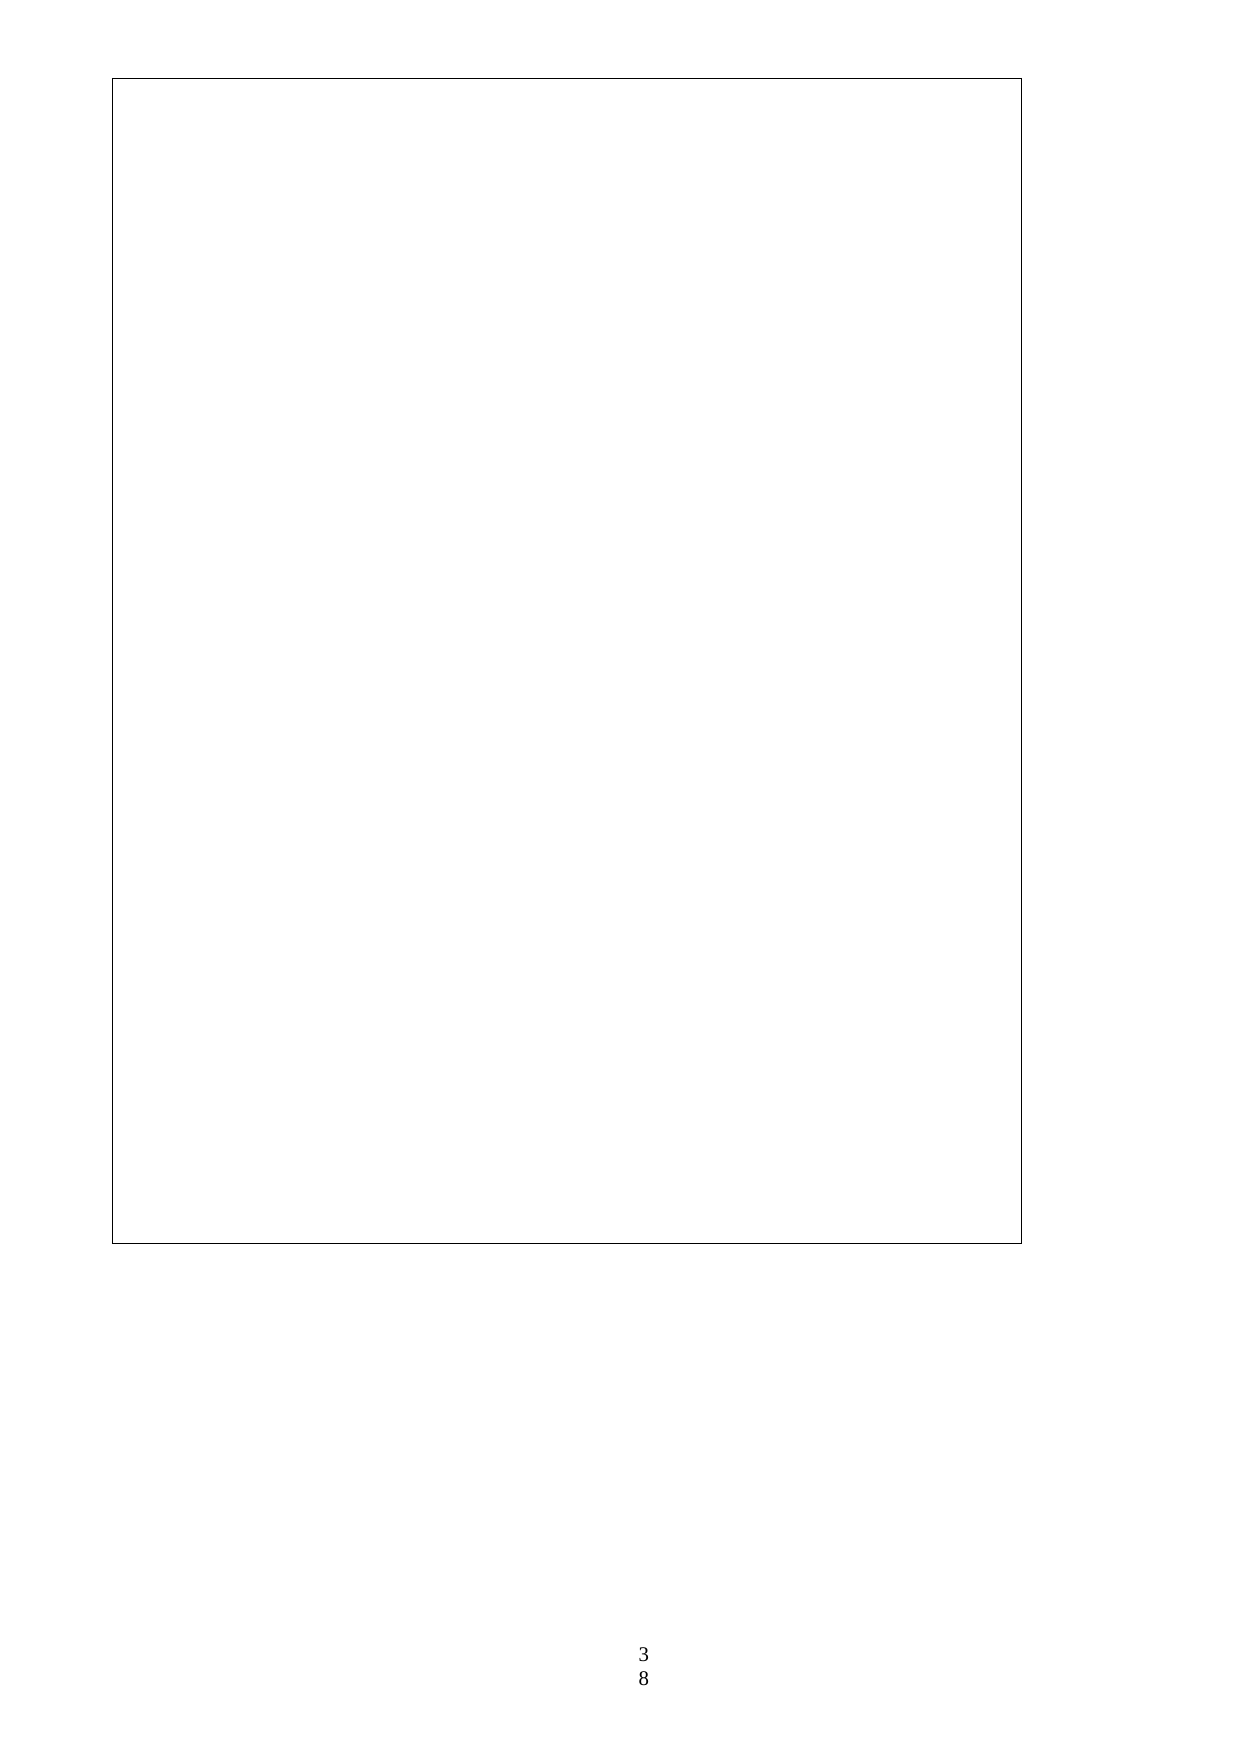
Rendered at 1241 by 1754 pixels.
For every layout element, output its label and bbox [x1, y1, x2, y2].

table_header [113, 79, 1021, 1243]
